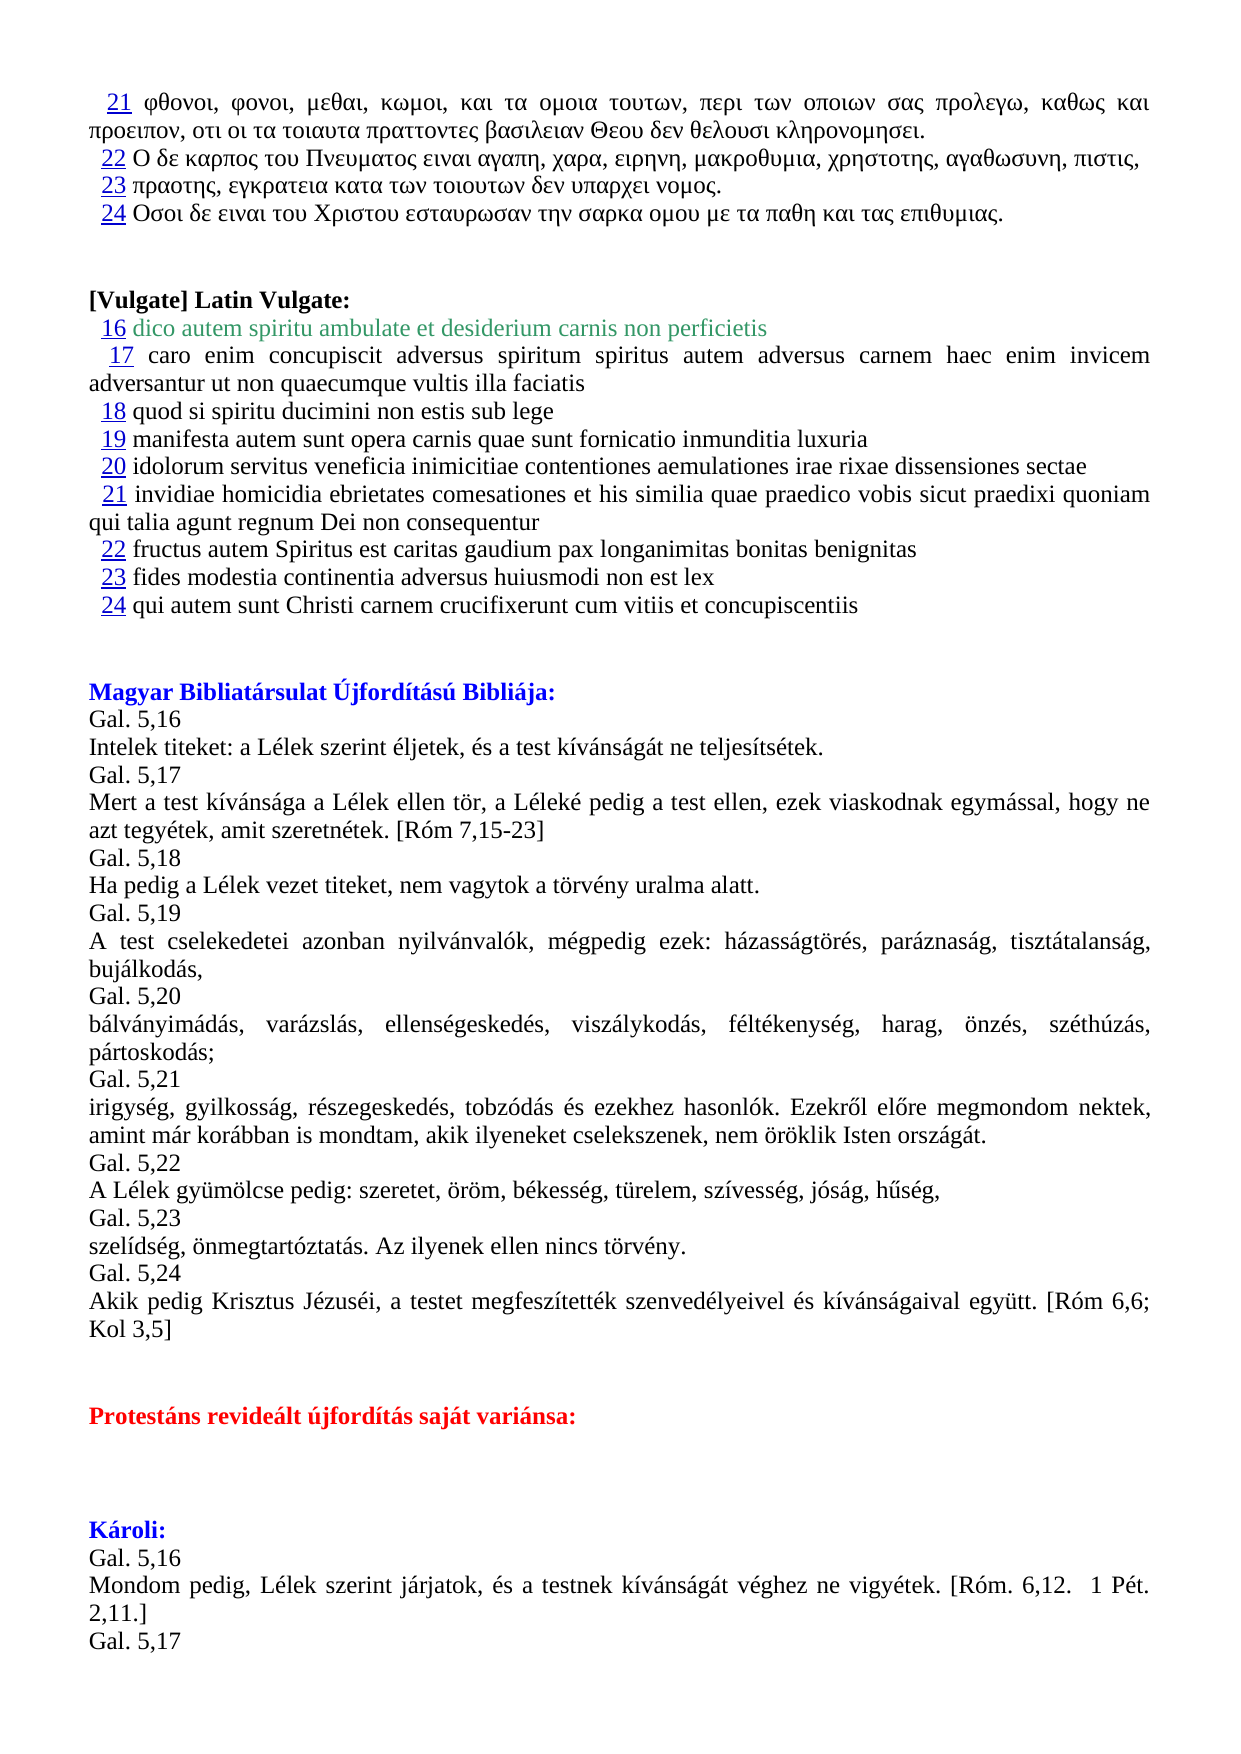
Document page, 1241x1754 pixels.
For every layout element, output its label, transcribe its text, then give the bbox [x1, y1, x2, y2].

text Magyar Bibliatársulat Újfordítású Bibliája: [88, 678, 1152, 705]
text Akik pedig Krisztus Jézuséi, a testet megfeszítették szenvedélyeivel és kívánságaival együtt. [Róm 6,6; Kol 3,5] [88, 1287, 1152, 1343]
text Intelek titeket: a Lélek szerint éljetek, és a test kívánságát ne teljesítsétek. [88, 733, 1152, 761]
text A test cselekedetei azonban nyilvánvalók, mégpedig ezek: házasságtörés, paráznaság, tisztátalanság, bujálkodás, [88, 927, 1152, 982]
text Gal. 5,22 [88, 1149, 1152, 1176]
text Gal. 5,17 [88, 1627, 1152, 1655]
text Gal. 5,18 [88, 844, 1152, 872]
text szelídség, önmegtartóztatás. Az ilyenek ellen nincs törvény. [88, 1232, 1152, 1259]
text 16 dico autem spiritu ambulate et desiderium carnis non perficietis 17 caro enim concupiscit adversus spiritum spiritus autem adversus carnem haec enim invicem adversantur ut non quaecumque vultis illa faciatis 18 quod si spiritu ducimini non estis sub lege 19 manifesta autem sunt opera carnis quae sunt fornicatio inmunditia luxuria 20 idolorum servitus veneficia inimicitiae contentiones aemulationes irae rixae dissensiones sectae 21 invidiae homicidia ebrietates comesationes et his similia quae praedico vobis sicut praedixi quoniam qui talia agunt regnum Dei non consequentur 22 fructus autem Spiritus est caritas gaudium pax longanimitas bonitas benignitas 23 fides modestia continentia adversus huiusmodi non est lex 24 qui autem sunt Christi carnem crucifixerunt cum vitiis et concupiscentiis [88, 314, 1152, 619]
text 21 φθονοι, φονοι, μεθαι, κωμοι, και τα ομοια τουτων, περι των οποιων σας προλεγω, καθως και προειπον, οτι οι τα τοιαυτα πραττοντες βασιλειαν Θεου δεν θελουσι κληρονομησει. 22 Ο δε καρπος του Πνευματος ειναι αγαπη, χαρα, ειρηνη, μακροθυμια, χρηστοτης, αγαθωσυνη, πιστις, 23 πραοτης, εγκρατεια κατα των τοιουτων δεν υπαρχει νομος. 24 Οσοι δε ειναι του Χριστου εσταυρωσαν την σαρκα ομου με τα παθη και τας επιθυμιας. [88, 88, 1152, 227]
text Gal. 5,16 [88, 1544, 1152, 1572]
text bálványimádás, varázslás, ellenségeskedés, viszálykodás, féltékenység, harag, önzés, széthúzás, pártoskodás; [88, 1010, 1152, 1066]
text Mondom pedig, Lélek szerint járjatok, és a testnek kívánságát véghez ne vigyétek. [Róm. 6,12. 1 Pét. 2,11.] [88, 1572, 1152, 1627]
text Gal. 5,16 [88, 705, 1152, 733]
text Gal. 5,19 [88, 899, 1152, 927]
text Ha pedig a Lélek vezet titeket, nem vagytok a törvény uralma alatt. [88, 872, 1152, 899]
text irigység, gyilkosság, részegeskedés, tobzódás és ezekhez hasonlók. Ezekről előre megmondom nektek, amint már korábban is mondtam, akik ilyeneket cselekszenek, nem öröklik Isten országát. [88, 1093, 1152, 1149]
text Gal. 5,21 [88, 1066, 1152, 1093]
text A Lélek gyümölcse pedig: szeretet, öröm, békesség, türelem, szívesség, jóság, hűség, [88, 1176, 1152, 1204]
text Protestáns revideált újfordítás saját variánsa: [88, 1402, 1152, 1429]
text [Vulgate] Latin Vulgate: [88, 286, 1152, 314]
text Gal. 5,17 [88, 761, 1152, 788]
text Gal. 5,24 [88, 1259, 1152, 1287]
text Károli: [88, 1516, 1152, 1544]
text Gal. 5,23 [88, 1204, 1152, 1232]
text Gal. 5,20 [88, 982, 1152, 1010]
text Mert a test kívánsága a Lélek ellen tör, a Léleké pedig a test ellen, ezek viaskodnak egymással, hogy ne azt tegyétek, amit szeretnétek. [Róm 7,15-23] [88, 788, 1152, 844]
